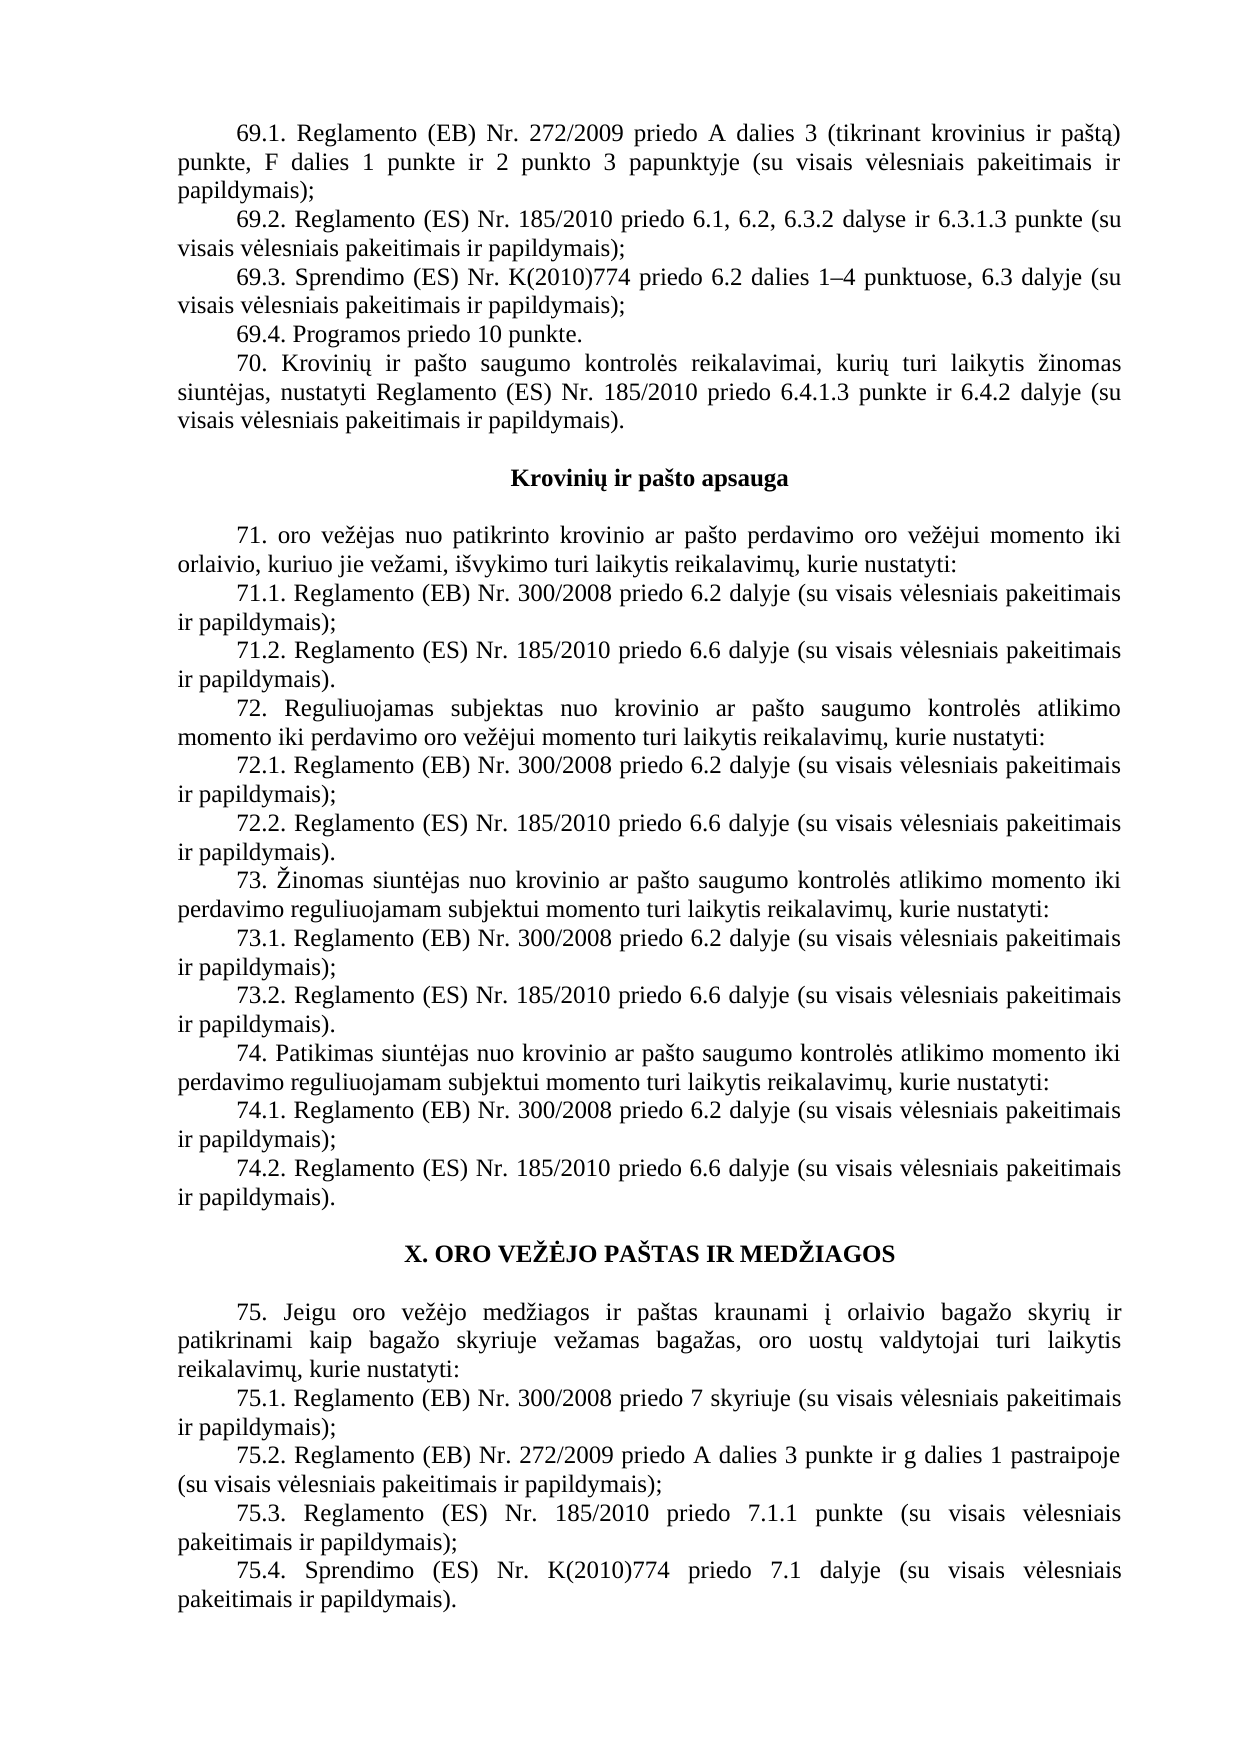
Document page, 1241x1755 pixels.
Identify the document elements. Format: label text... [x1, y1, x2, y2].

text 71.2. Reglamento (ES) Nr. 185/2010 priedo 6.6 dalyje (su visais vėlesniais pakeitimais ir papildymais). [177, 636, 1122, 693]
text 69.4. Programos priedo 10 punkte. [177, 319, 1122, 348]
text 75.1. Reglamento (EB) Nr. 300/2008 priedo 7 skyriuje (su visais vėlesniais pakeitimais ir papildymais); [177, 1383, 1122, 1441]
text X. ORO VEŽĖJO PAŠTAS IR MEDŽIAGOS [177, 1239, 1122, 1268]
text 71. oro vežėjas nuo patikrinto krovinio ar pašto perdavimo oro vežėjui momento iki orlaivio, kuriuo jie vežami, išvykimo turi laikytis reikalavimų, kurie nustatyti: [177, 521, 1122, 578]
text 70. Krovinių ir pašto saugumo kontrolės reikalavimai, kurių turi laikytis žinomas siuntėjas, nustatyti Reglamento (ES) Nr. 185/2010 priedo 6.4.1.3 punkte ir 6.4.2 dalyje (su visais vėlesniais pakeitimais ir papildymais). [177, 348, 1122, 434]
text 72. Reguliuojamas subjektas nuo krovinio ar pašto saugumo kontrolės atlikimo momento iki perdavimo oro vežėjui momento turi laikytis reikalavimų, kurie nustatyti: [177, 693, 1122, 751]
text 75.3. Reglamento (ES) Nr. 185/2010 priedo 7.1.1 punkte (su visais vėlesniais pakeitimais ir papildymais); [177, 1498, 1122, 1556]
text 69.1. Reglamento (EB) Nr. 272/2009 priedo A dalies 3 (tikrinant krovinius ir paštą) punkte, F dalies 1 punkte ir 2 punkto 3 papunktyje (su visais vėlesniais pakeitimais ir papildymais); [177, 118, 1122, 204]
text 71.1. Reglamento (EB) Nr. 300/2008 priedo 6.2 dalyje (su visais vėlesniais pakeitimais ir papildymais); [177, 578, 1122, 636]
text 73.1. Reglamento (EB) Nr. 300/2008 priedo 6.2 dalyje (su visais vėlesniais pakeitimais ir papildymais); [177, 923, 1122, 981]
text 74. Patikimas siuntėjas nuo krovinio ar pašto saugumo kontrolės atlikimo momento iki perdavimo reguliuojamam subjektui momento turi laikytis reikalavimų, kurie nustatyti: [177, 1038, 1122, 1096]
text 72.1. Reglamento (EB) Nr. 300/2008 priedo 6.2 dalyje (su visais vėlesniais pakeitimais ir papildymais); [177, 751, 1122, 808]
text Krovinių ir pašto apsauga [177, 463, 1122, 492]
text 72.2. Reglamento (ES) Nr. 185/2010 priedo 6.6 dalyje (su visais vėlesniais pakeitimais ir papildymais). [177, 808, 1122, 866]
text 69.2. Reglamento (ES) Nr. 185/2010 priedo 6.1, 6.2, 6.3.2 dalyse ir 6.3.1.3 punkte (su visais vėlesniais pakeitimais ir papildymais); [177, 204, 1122, 262]
text 74.2. Reglamento (ES) Nr. 185/2010 priedo 6.6 dalyje (su visais vėlesniais pakeitimais ir papildymais). [177, 1153, 1122, 1211]
text 75. Jeigu oro vežėjo medžiagos ir paštas kraunami į orlaivio bagažo skyrių ir patikrinami kaip bagažo skyriuje vežamas bagažas, oro uostų valdytojai turi laikytis reikalavimų, kurie nustatyti: [177, 1297, 1122, 1383]
text 75.2. Reglamento (EB) Nr. 272/2009 priedo A dalies 3 punkte ir g dalies 1 pastraipoje (su visais vėlesniais pakeitimais ir papildymais); [177, 1441, 1122, 1498]
text 73.2. Reglamento (ES) Nr. 185/2010 priedo 6.6 dalyje (su visais vėlesniais pakeitimais ir papildymais). [177, 981, 1122, 1038]
text 69.3. Sprendimo (ES) Nr. K(2010)774 priedo 6.2 dalies 1–4 punktuose, 6.3 dalyje (su visais vėlesniais pakeitimais ir papildymais); [177, 262, 1122, 319]
text 74.1. Reglamento (EB) Nr. 300/2008 priedo 6.2 dalyje (su visais vėlesniais pakeitimais ir papildymais); [177, 1096, 1122, 1153]
text 73. Žinomas siuntėjas nuo krovinio ar pašto saugumo kontrolės atlikimo momento iki perdavimo reguliuojamam subjektui momento turi laikytis reikalavimų, kurie nustatyti: [177, 866, 1122, 923]
text 75.4. Sprendimo (ES) Nr. K(2010)774 priedo 7.1 dalyje (su visais vėlesniais pakeitimais ir papildymais). [177, 1556, 1122, 1613]
